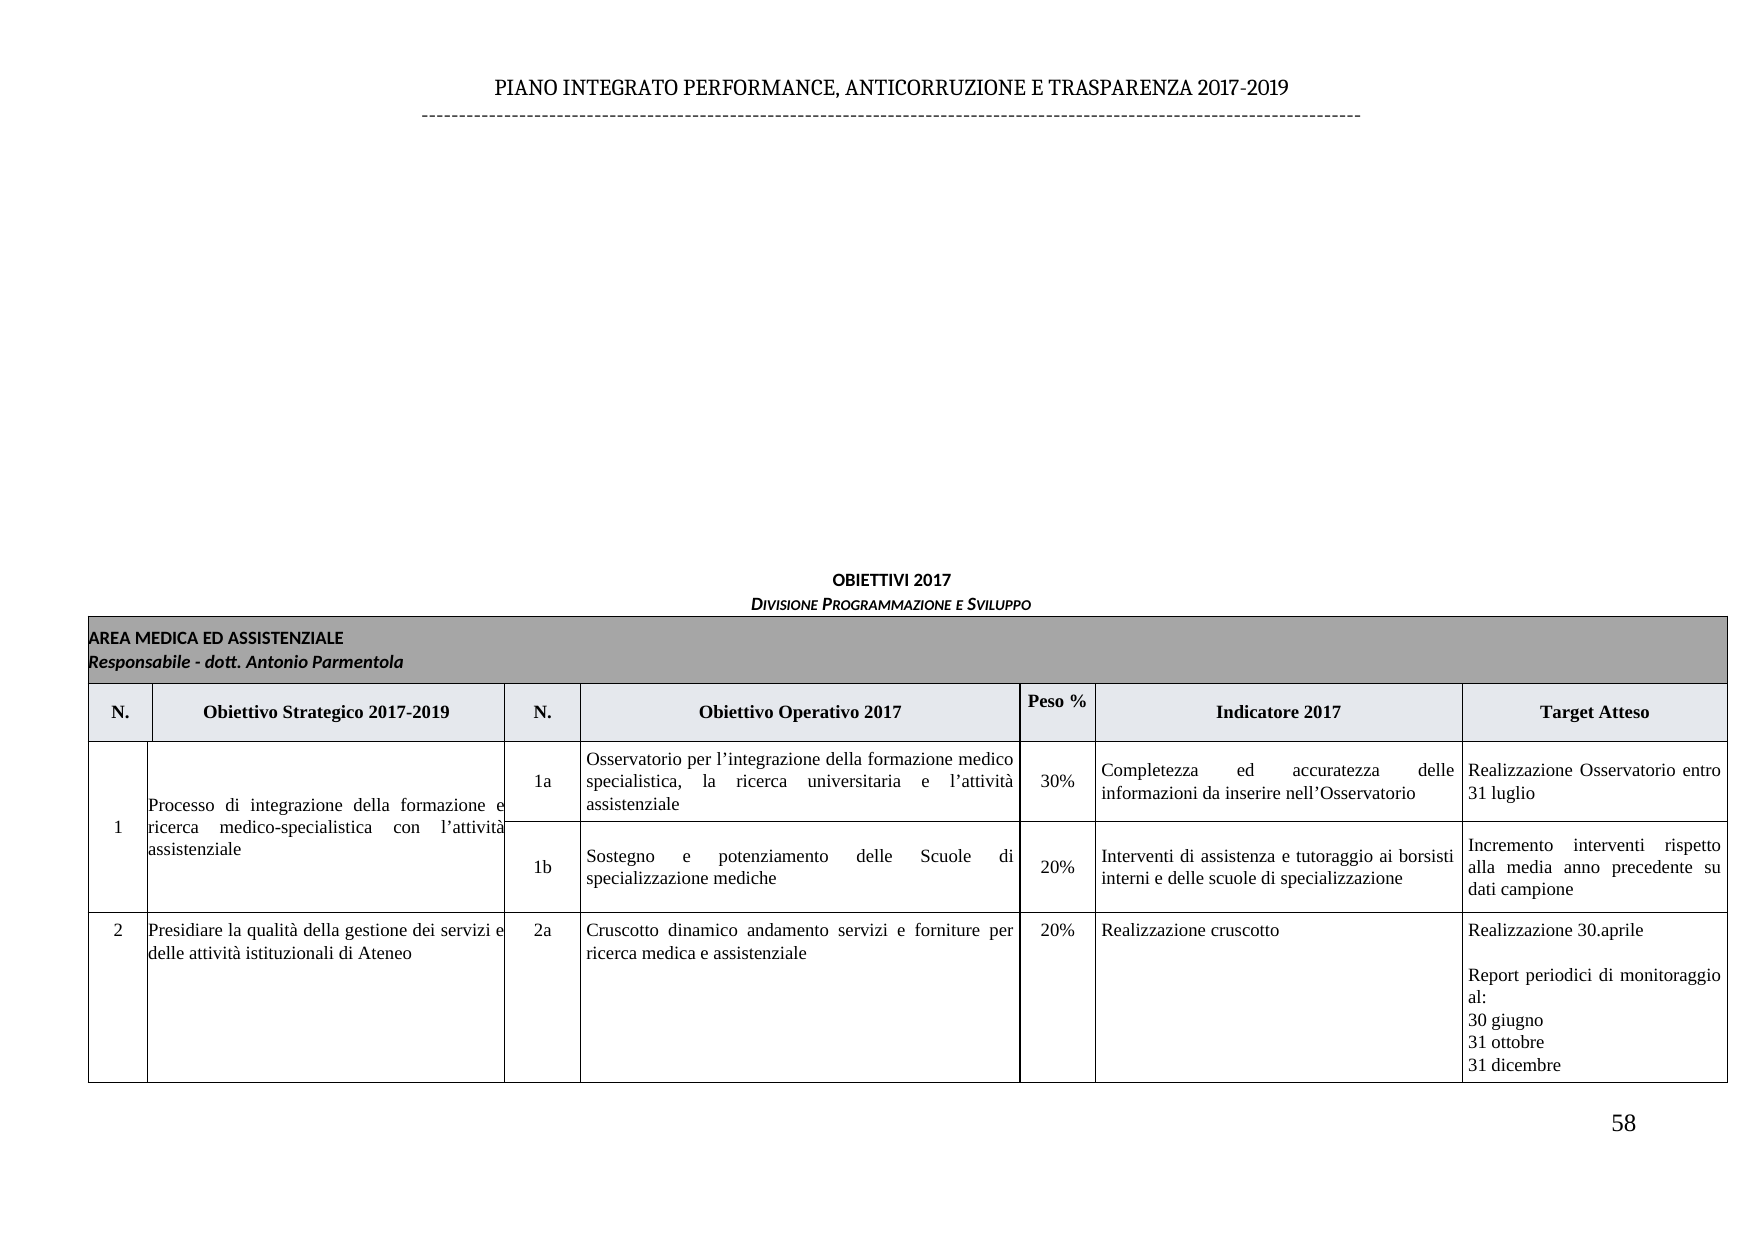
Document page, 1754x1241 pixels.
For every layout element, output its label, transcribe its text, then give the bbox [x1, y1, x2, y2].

table_cell Obiettivo Operativo 2017 [581, 684, 1019, 741]
table_cell 2a [505, 913, 580, 1082]
table_cell Target Atteso [1463, 684, 1727, 741]
table_cell 1a [505, 742, 580, 821]
table_cell N. [89, 684, 152, 741]
table_cell Realizzazione 30.aprile Report periodici di monitoraggio al: 30 giugno 31 ottobre 31 dicembre [1463, 913, 1727, 1082]
table_cell Processo di integrazione della formazione e ricerca medico-specialistica con l’attività assistenziale [148, 742, 504, 912]
table_cell Completezza ed accuratezza delle informazioni da inserire nell’Osservatorio [1096, 742, 1462, 821]
table_cell Realizzazione cruscotto [1096, 913, 1462, 1082]
table_cell 1b [505, 822, 580, 912]
table_cell Realizzazione Osservatorio entro 31 luglio [1463, 742, 1727, 821]
table_cell 20% [1021, 913, 1095, 1082]
table_cell Cruscotto dinamico andamento servizi e forniture per ricerca medica e assistenziale [581, 913, 1019, 1082]
text Divisione Programmazione e Sviluppo [148, 592, 1636, 615]
table_cell Presidiare la qualità della gestione dei servizi e delle attività istituzionali di Ateneo [148, 913, 504, 1082]
table_cell Indicatore 2017 [1096, 684, 1462, 741]
table_cell 1 [89, 742, 147, 912]
table_cell Osservatorio per l’integrazione della formazione medico specialistica, la ricerca universitaria e l’attività assistenziale [581, 742, 1019, 821]
table_cell Sostegno e potenziamento delle Scuole di specializzazione mediche [581, 822, 1019, 912]
table_cell N. [505, 684, 580, 741]
table_cell 20% [1021, 822, 1095, 912]
table_header AREA MEDICA ED ASSISTENZIALE Responsabile - dott. Antonio Parmentola [89, 617, 1727, 683]
table_cell Interventi di assistenza e tutoraggio ai borsisti interni e delle scuole di specializzazione [1096, 822, 1462, 912]
table_cell Incremento interventi rispetto alla media anno precedente su dati campione [1463, 822, 1727, 912]
table_cell Peso % [1021, 684, 1095, 741]
table_cell 2 [89, 913, 147, 1082]
table_cell 30% [1021, 742, 1095, 821]
text OBIETTIVI 2017 [148, 568, 1636, 591]
table_cell Obiettivo Strategico 2017-2019 [153, 684, 504, 741]
